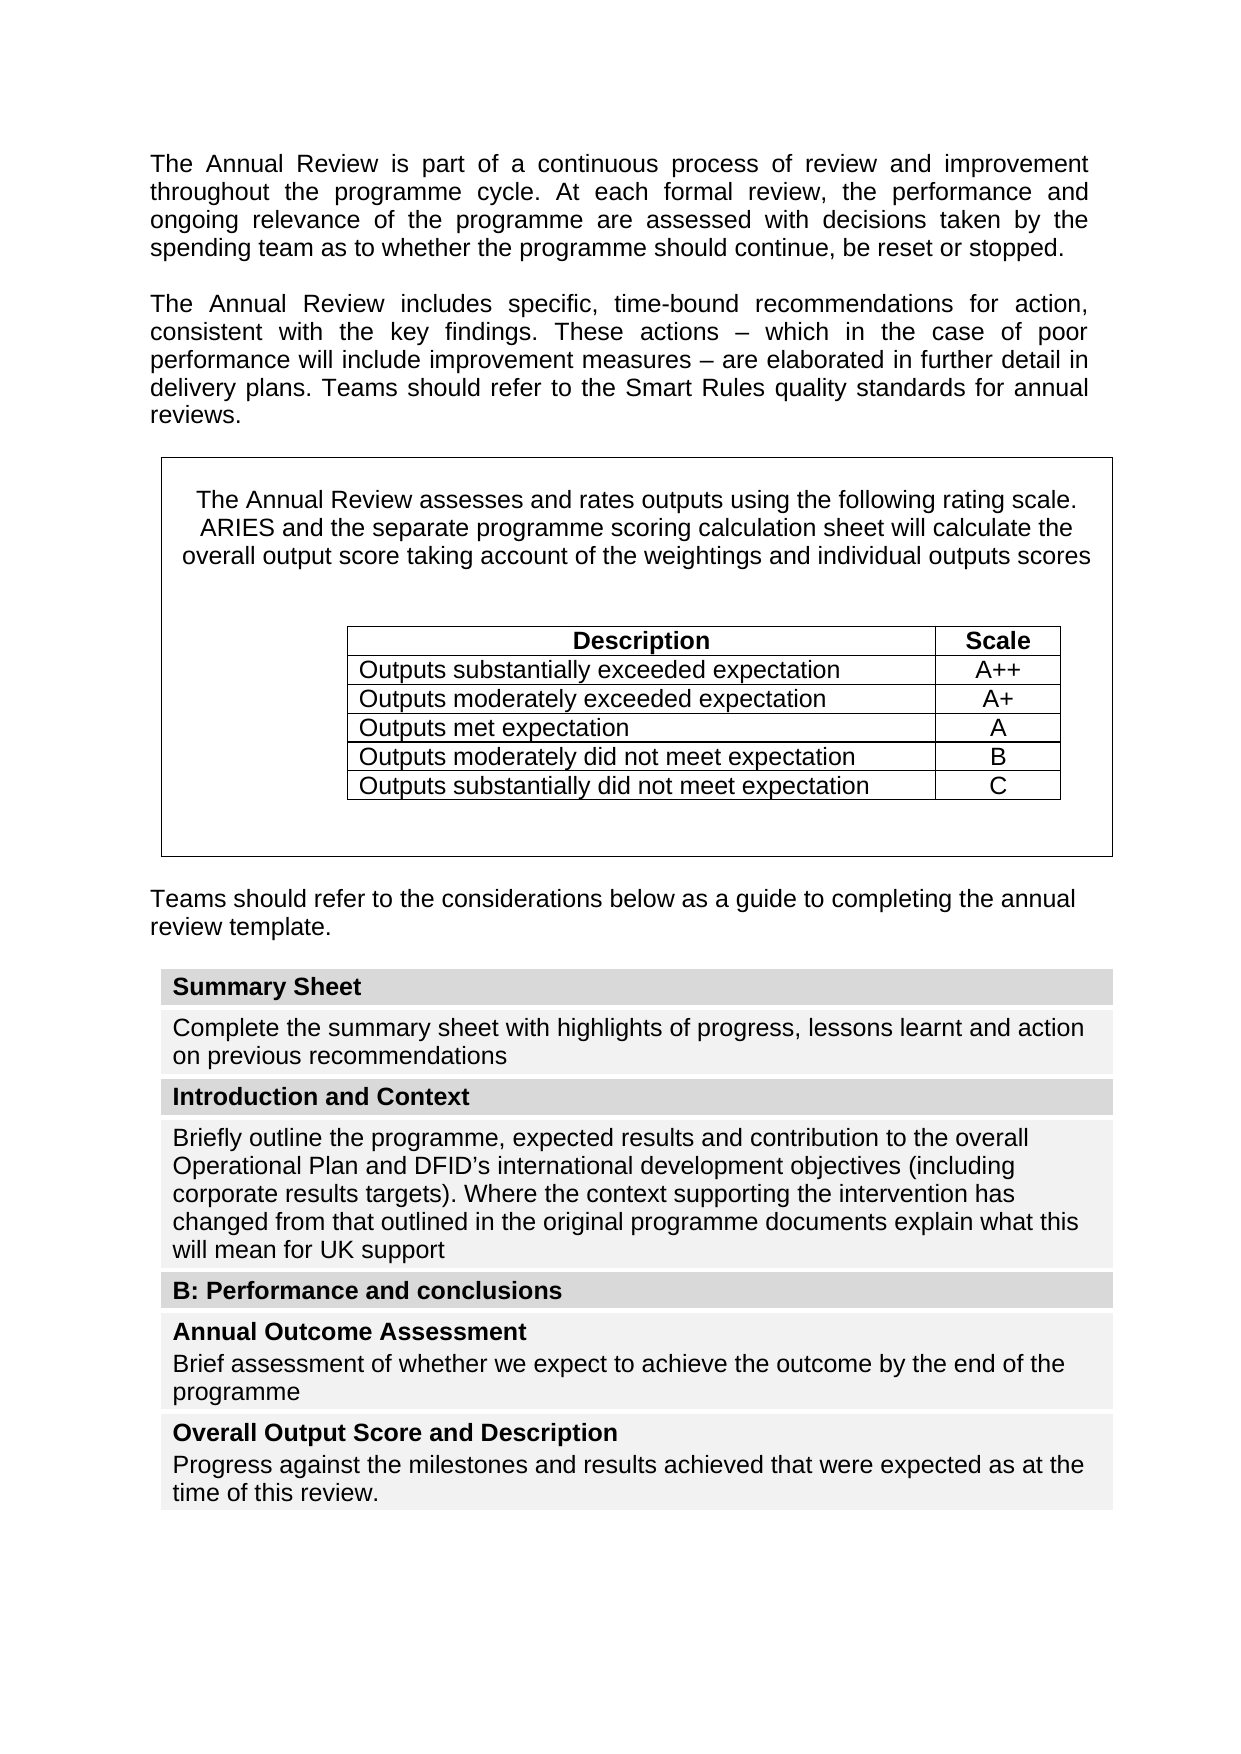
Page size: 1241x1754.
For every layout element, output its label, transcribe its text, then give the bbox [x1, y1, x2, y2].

text Teams should refer to the considerations below as a guide to completing the annual review template. [150, 885, 1090, 941]
table_cell Overall Output Score and Description Progress against the milestones and results achieved that were expected as at the time of this review. [161, 1414, 1113, 1510]
table_header The Annual Review assesses and rates outputs using the following rating scale. ARIES and the separate programme scoring calculation sheet will calculate the overall output score taking account of the weightings and individual outputs scores [162, 458, 1112, 856]
table_cell Introduction and Context [161, 1079, 1113, 1115]
table_cell Outputs substantially did not meet expectation [348, 771, 935, 799]
text The Annual Review is part of a continuous process of review and improvement throughout the programme cycle. At each formal review, the performance and ongoing relevance of the programme are assessed with decisions taken by the spending team as to whether the programme should continue, be reset or stopped. [150, 150, 1090, 262]
table_cell Outputs moderately did not meet expectation [348, 743, 935, 770]
table_header Description [348, 627, 935, 654]
table_header Summary Sheet [161, 969, 1113, 1005]
table_cell A+ [936, 685, 1060, 712]
table_cell Outputs met expectation [348, 714, 935, 741]
table_cell A [936, 714, 1060, 741]
table_cell Briefly outline the programme, expected results and contribution to the overall Operational Plan and DFID’s international development objectives (including corporate results targets). Where the context supporting the intervention has changed from that outlined in the original programme documents explain what this will mean for UK support [161, 1120, 1113, 1268]
table_header Scale [936, 627, 1060, 654]
table_cell A++ [936, 656, 1060, 683]
table_cell Annual Outcome Assessment Brief assessment of whether we expect to achieve the outcome by the end of the programme [161, 1313, 1113, 1409]
text The Annual Review includes specific, time-bound recommendations for action, consistent with the key findings. These actions – which in the case of poor performance will include improvement measures – are elaborated in further detail in delivery plans. Teams should refer to the Smart Rules quality standards for annual reviews. [150, 289, 1090, 429]
table_cell B [936, 743, 1060, 770]
table_cell Outputs substantially exceeded expectation [348, 656, 935, 683]
table_cell Complete the summary sheet with highlights of progress, lessons learnt and action on previous recommendations [161, 1010, 1113, 1074]
table_cell B: Performance and conclusions [161, 1272, 1113, 1308]
table_cell Outputs moderately exceeded expectation [348, 685, 935, 712]
table_cell C [936, 771, 1060, 799]
